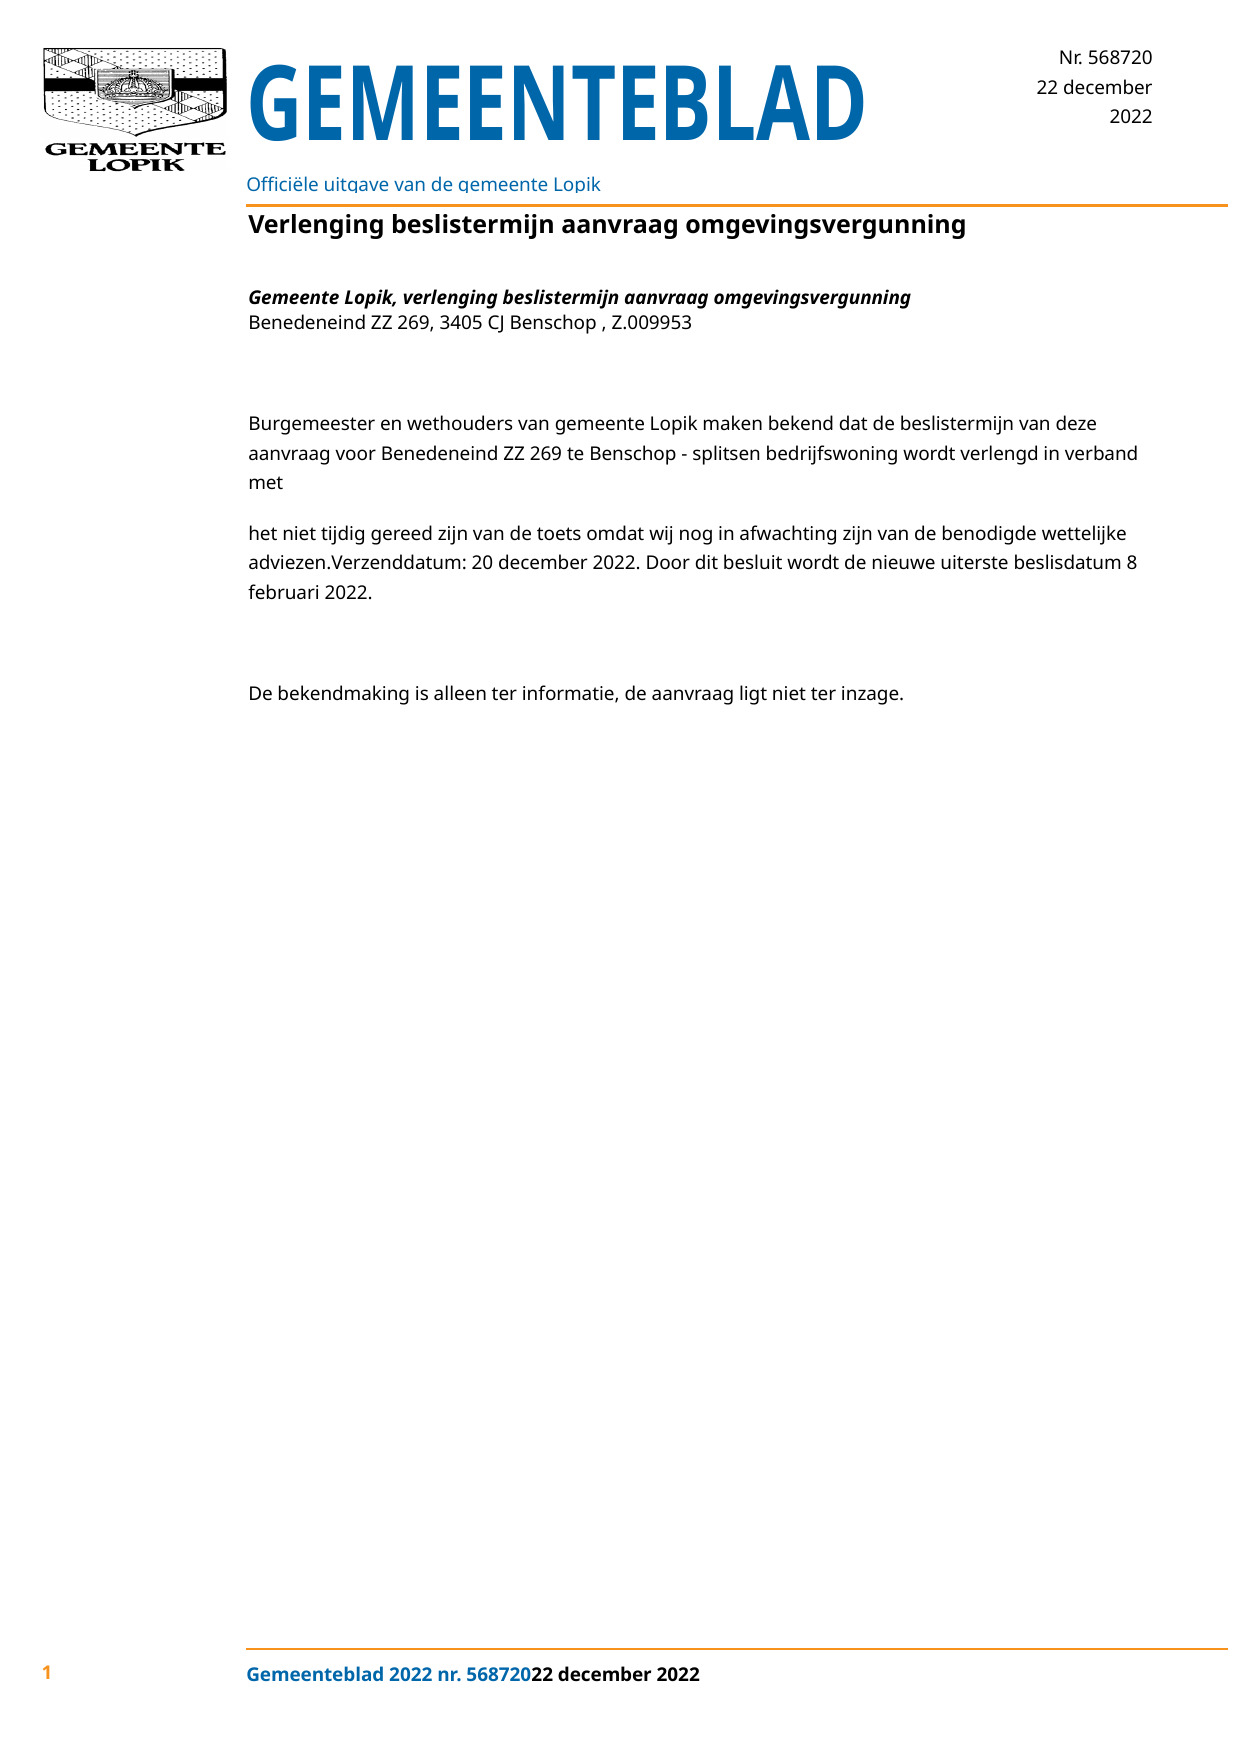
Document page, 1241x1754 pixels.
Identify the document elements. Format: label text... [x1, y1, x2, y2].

text De bekendmaking is alleen ter informatie, de aanvraag ligt niet ter inzage. [248, 680, 1152, 706]
text het niet tijdig gereed zijn van de toets omdat wij nog in afwachting zijn van de benodigde wettelijke adviezen.Verzenddatum: 20 december 2022. Door dit besluit wordt de nieuwe uiterste beslisdatum 8 februari 2022. [248, 520, 1152, 605]
text Burgemeester en wethouders van gemeente Lopik maken bekend dat de beslistermijn van deze aanvraag voor Benedeneind ZZ 269 te Benschop - splitsen bedrijfswoning wordt verlengd in verband met [248, 410, 1152, 495]
text Verlenging beslistermijn aanvraag omgevingsvergunning [248, 207, 1152, 241]
text Gemeente Lopik, verlenging beslistermijn aanvraag omgevingsvergunning [248, 284, 1152, 309]
text Benedeneind ZZ 269, 3405 CJ Benschop , Z.009953 [248, 309, 1152, 335]
picture [41, 47, 231, 172]
